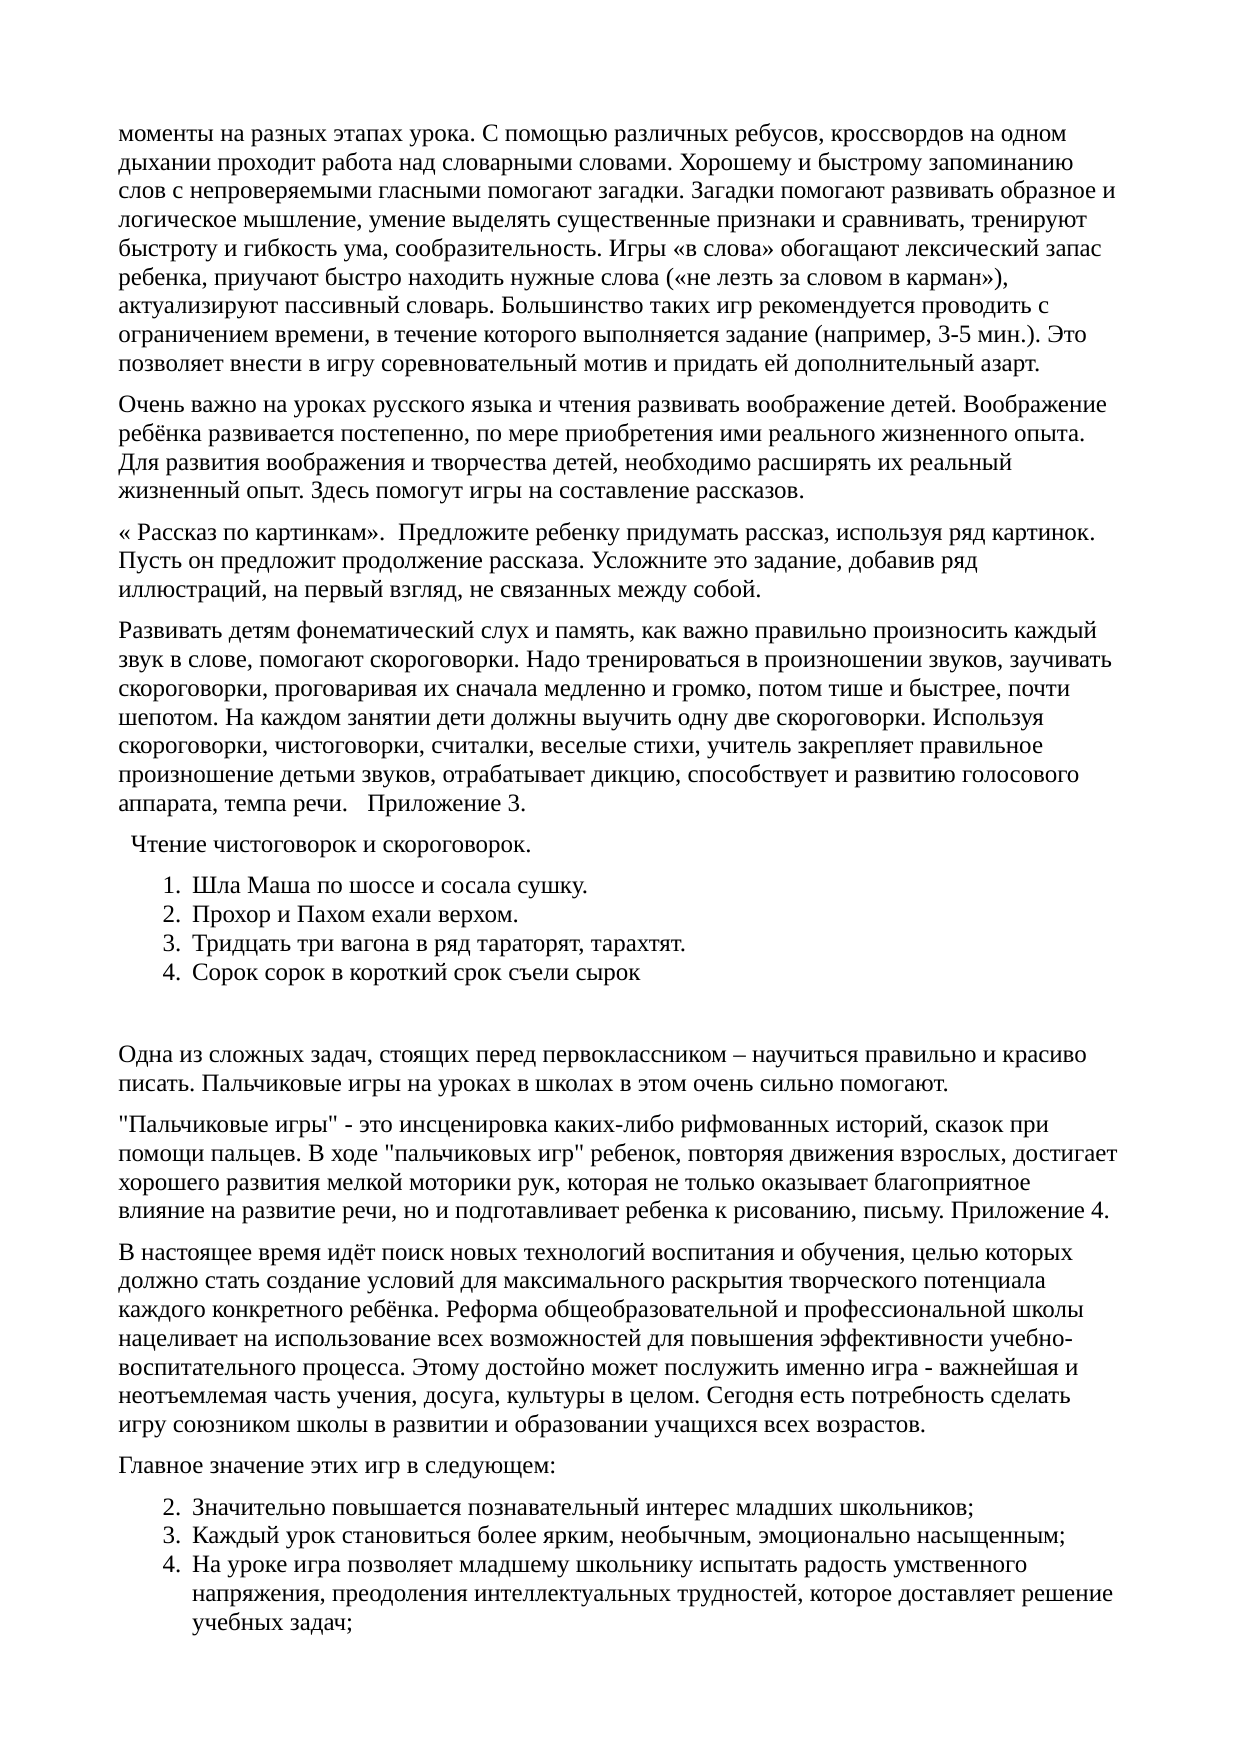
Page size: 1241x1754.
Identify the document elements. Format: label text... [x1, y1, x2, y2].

list Значительно повышается познавательный интерес младших школьников; [162, 1492, 1122, 1521]
list Шла Маша по шоссе и сосала сушку. [162, 871, 1122, 899]
list На уроке игра позволяет младшему школьнику испытать радость умственного напряжения, преодоления интеллектуальных трудностей, которое доставляет решение учебных задач; [162, 1549, 1122, 1636]
list Прохор и Пахом ехали верхом. [162, 899, 1122, 928]
text "Пальчиковые игры" - это инсценировка каких-либо рифмованных историй, сказок при помощи пальцев. В ходе "пальчиковых игр" ребенок, повторяя движения взрослых, достигает хорошего развития мелкой моторики рук, которая не только оказывает благоприятное влияние на развитие речи, но и подготавливает ребенка к рисованию, письму. Приложение 4. [118, 1109, 1122, 1224]
text Одна из сложных задач, стоящих перед первоклассником – научиться правильно и красиво писать. Пальчиковые игры на уроках в школах в этом очень сильно помогают. [118, 1039, 1122, 1097]
text В настоящее время идёт поиск новых технологий воспитания и обучения, целью которых должно стать создание условий для максимального раскрытия творческого потенциала каждого конкретного ребёнка. Реформа общеобразовательной и профессиональной школы нацеливает на использование всех возможностей для повышения эффективности учебно-воспитательного процесса. Этому достойно может послужить именно игра - важнейшая и неотъемлемая часть учения, досуга, культуры в целом. Сегодня есть потребность сделать игру союзником школы в развитии и образовании учащихся всех возрастов. [118, 1237, 1122, 1438]
text моменты на разных этапах урока. С помощью различных ребусов, кроссвордов на одном дыхании проходит работа над словарными словами. Хорошему и быстрому запоминанию слов с непроверяемыми гласными помогают загадки. Загадки помогают развивать образное и логическое мышление, умение выделять существенные признаки и сравнивать, тренируют быстроту и гибкость ума, сообразительность. Игры «в слова» обогащают лексический запас ребенка, приучают быстро находить нужные слова («не лезть за словом в карман»), актуализируют пассивный словарь. Большинство таких игр рекомендуется проводить с ограничением времени, в течение которого выполняется задание (например, 3-5 мин.). Это позволяет внести в игру соревновательный мотив и придать ей дополнительный азарт. [118, 118, 1122, 377]
text Чтение чистоговорок и скороговорок. [118, 829, 1122, 858]
text Развивать детям фонематический слух и память, как важно правильно произносить каждый звук в слове, помогают скороговорки. Надо тренироваться в произношении звуков, заучивать скороговорки, проговаривая их сначала медленно и громко, потом тише и быстрее, почти шепотом. На каждом занятии дети должны выучить одну две скороговорки. Используя скороговорки, чистоговорки, считалки, веселые стихи, учитель закрепляет правильное произношение детьми звуков, отрабатывает дикцию, способствует и развитию голосового аппарата, темпа речи. Приложение 3. [118, 616, 1122, 817]
list Тридцать три вагона в ряд тараторят, тарахтят. [162, 928, 1122, 957]
text Очень важно на уроках русского языка и чтения развивать воображение детей. Воображение ребёнка развивается постепенно, по мере приобретения ими реального жизненного опыта. Для развития воображения и творчества детей, необходимо расширять их реальный жизненный опыт. Здесь помогут игры на составление рассказов. [118, 389, 1122, 504]
text Главное значение этих игр в следующем: [118, 1451, 1122, 1479]
list Сорок сорок в короткий срок съели сырок [162, 957, 1122, 986]
text « Рассказ по картинкам». Предложите ребенку придумать рассказ, используя ряд картинок. Пусть он предложит продолжение рассказа. Усложните это задание, добавив ряд иллюстраций, на первый взгляд, не связанных между собой. [118, 517, 1122, 603]
list Каждый урок становиться более ярким, необычным, эмоционально насыщенным; [162, 1521, 1122, 1549]
